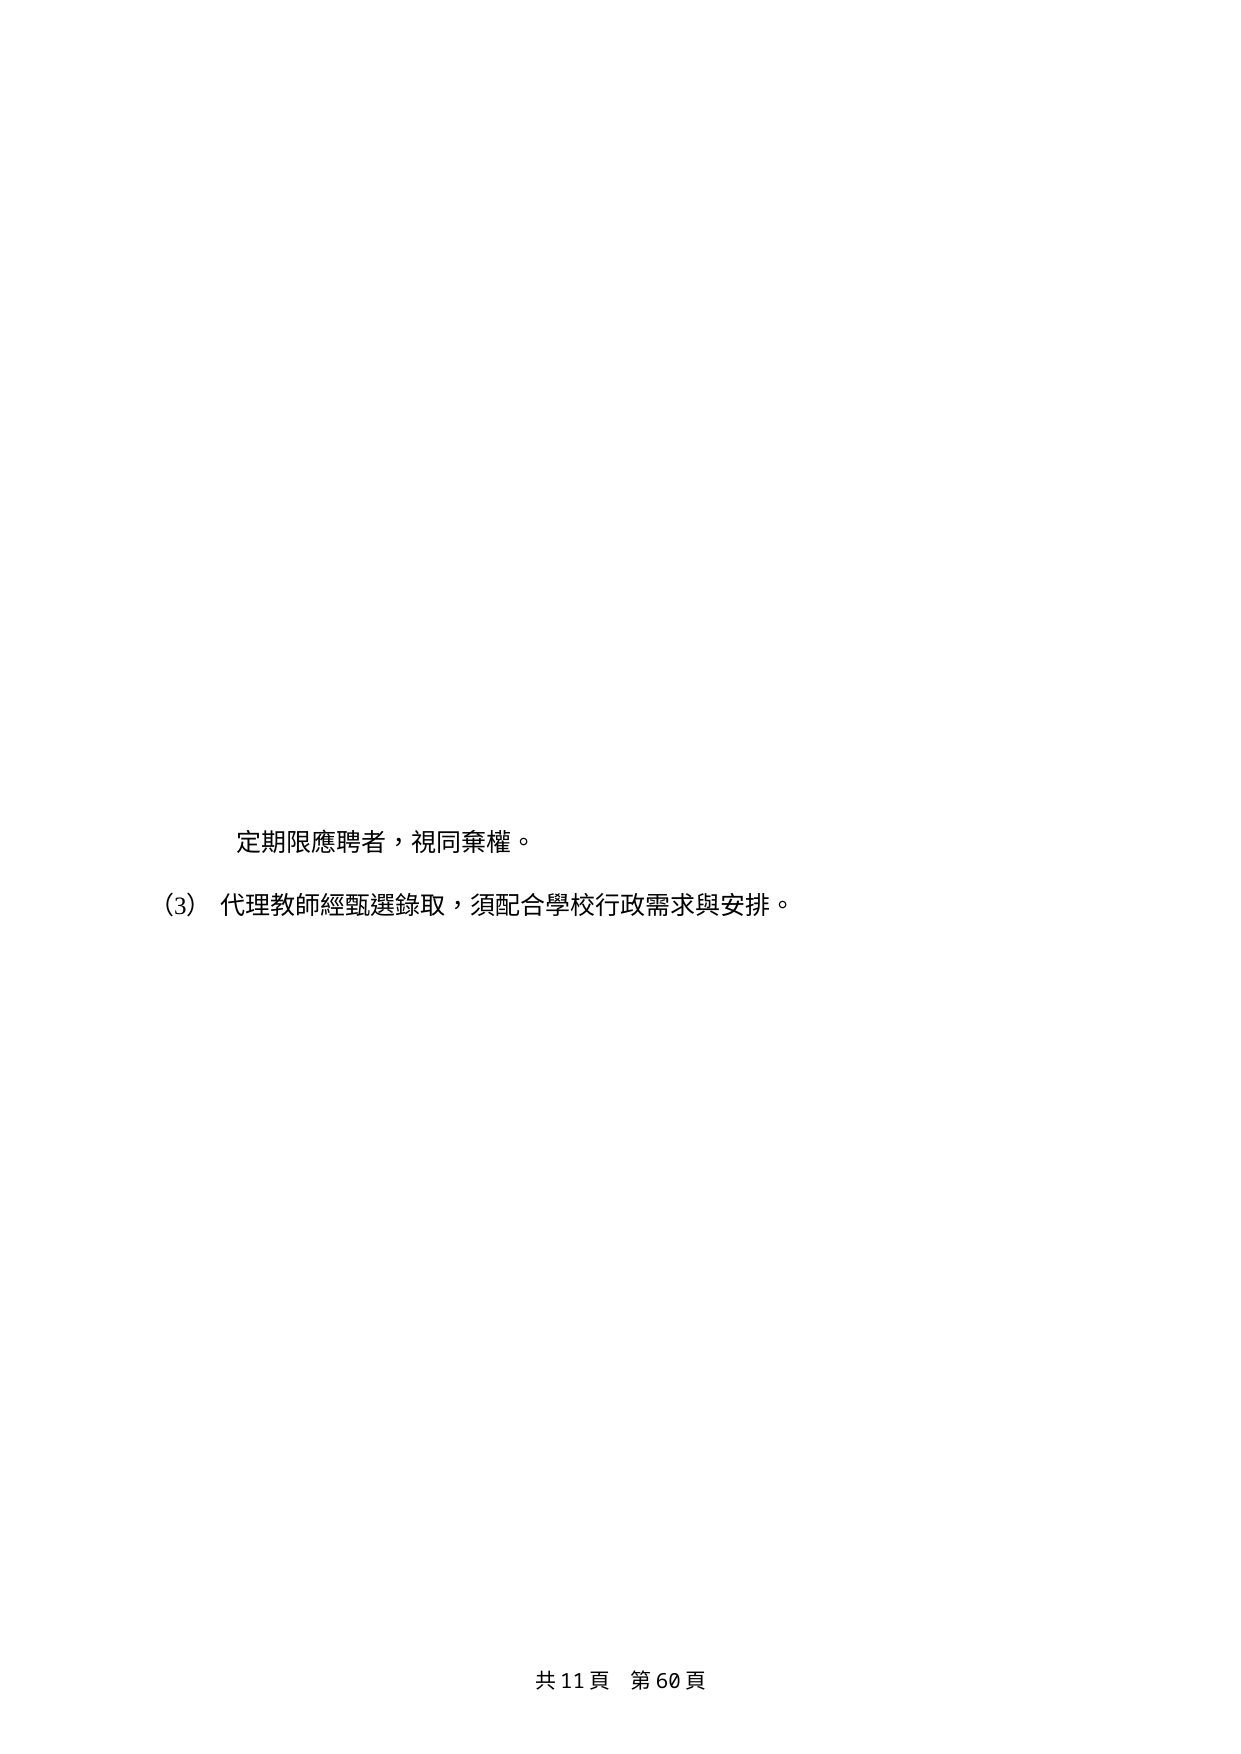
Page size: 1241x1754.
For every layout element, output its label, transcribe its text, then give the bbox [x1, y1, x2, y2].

list 定期限應聘者，視同棄權。 [149, 799, 1122, 862]
list 代理教師經甄選錄取，須配合學校行政需求與安排。 [149, 862, 1122, 924]
